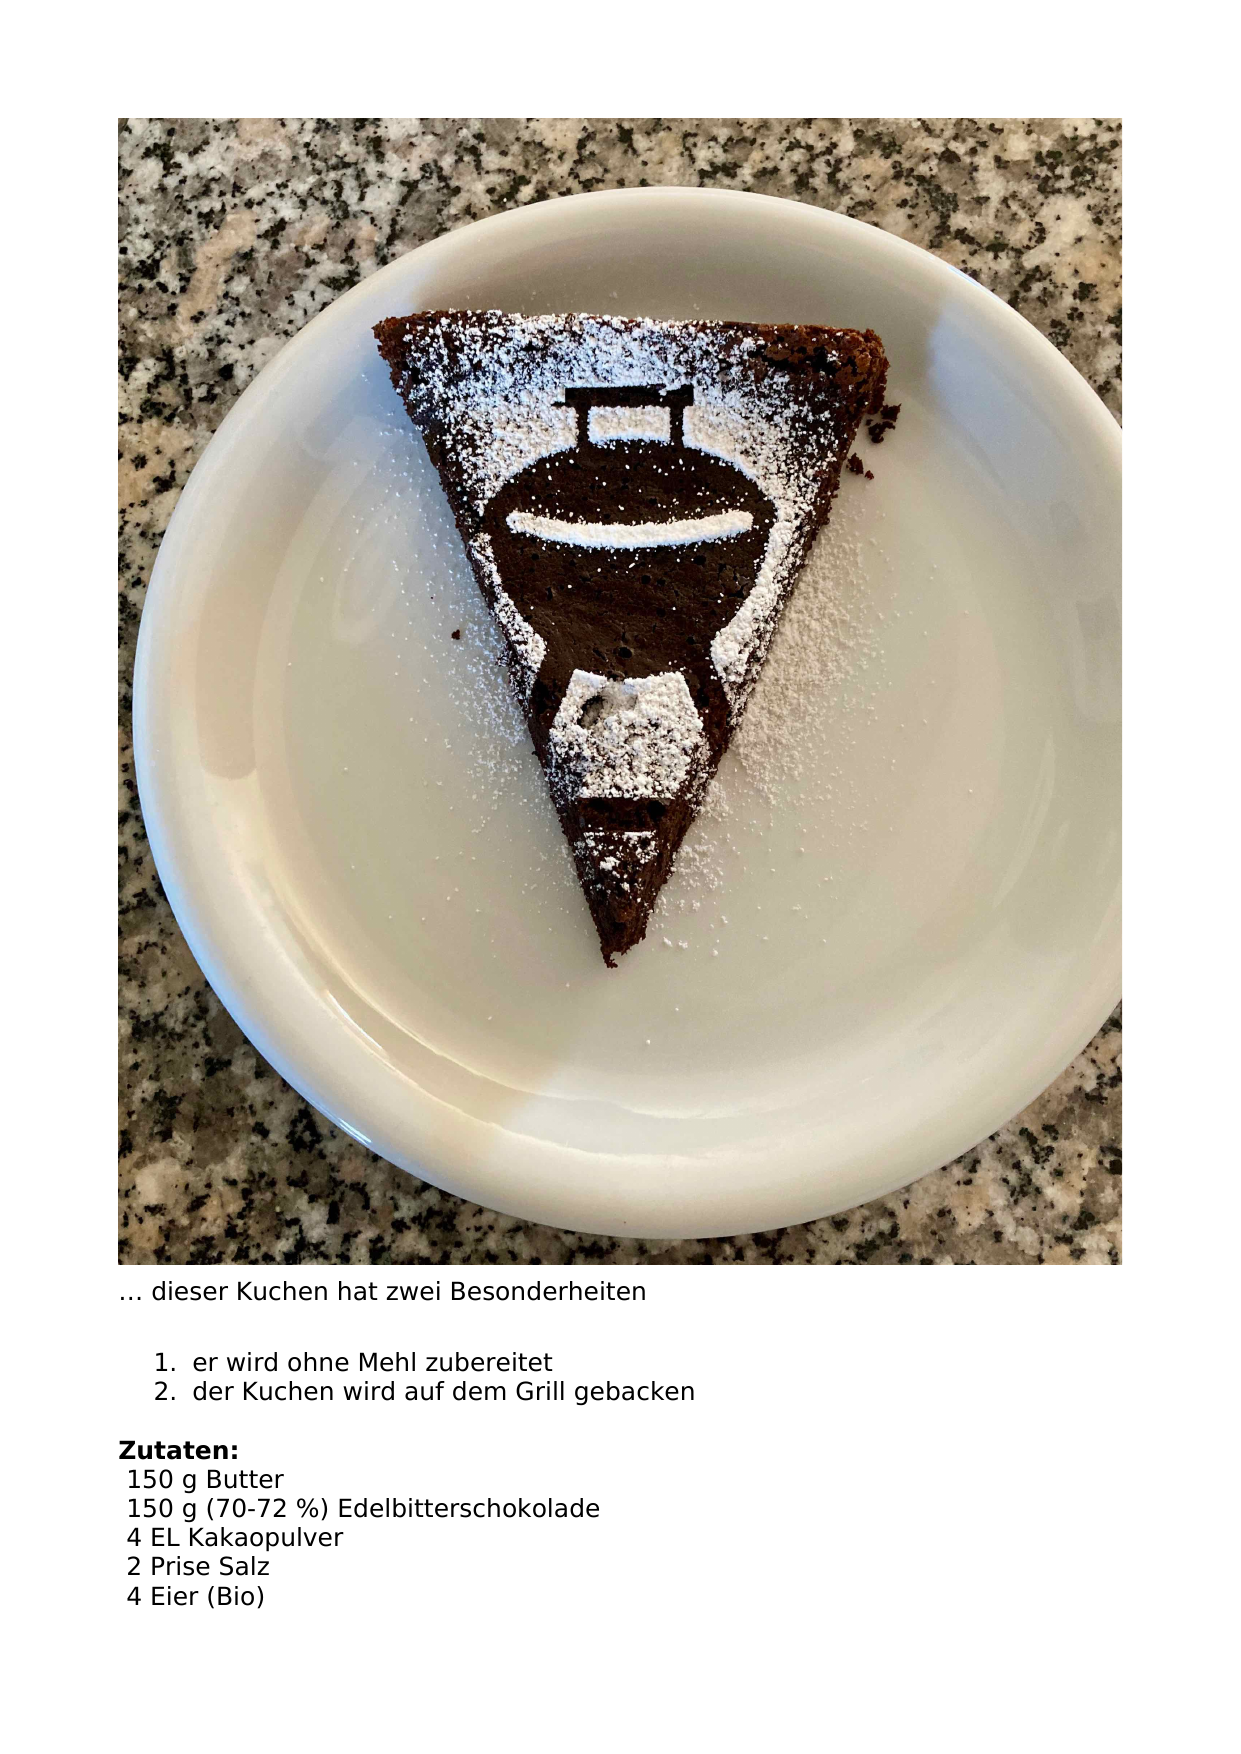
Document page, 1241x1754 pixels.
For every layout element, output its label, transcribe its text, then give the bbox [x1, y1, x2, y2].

text … dieser Kuchen hat zwei Besonderheiten [118, 1277, 1122, 1306]
list der Kuchen wird auf dem Grill gebacken [177, 1377, 1122, 1406]
picture [118, 118, 1123, 1265]
list er wird ohne Mehl zubereitet [177, 1348, 1122, 1377]
text Zutaten: 150 g Butter 150 g (70-72 %) Edelbitterschokolade 4 EL Kakaopulver 2 Prise Salz 4 Eier (Bio) [118, 1436, 1122, 1611]
